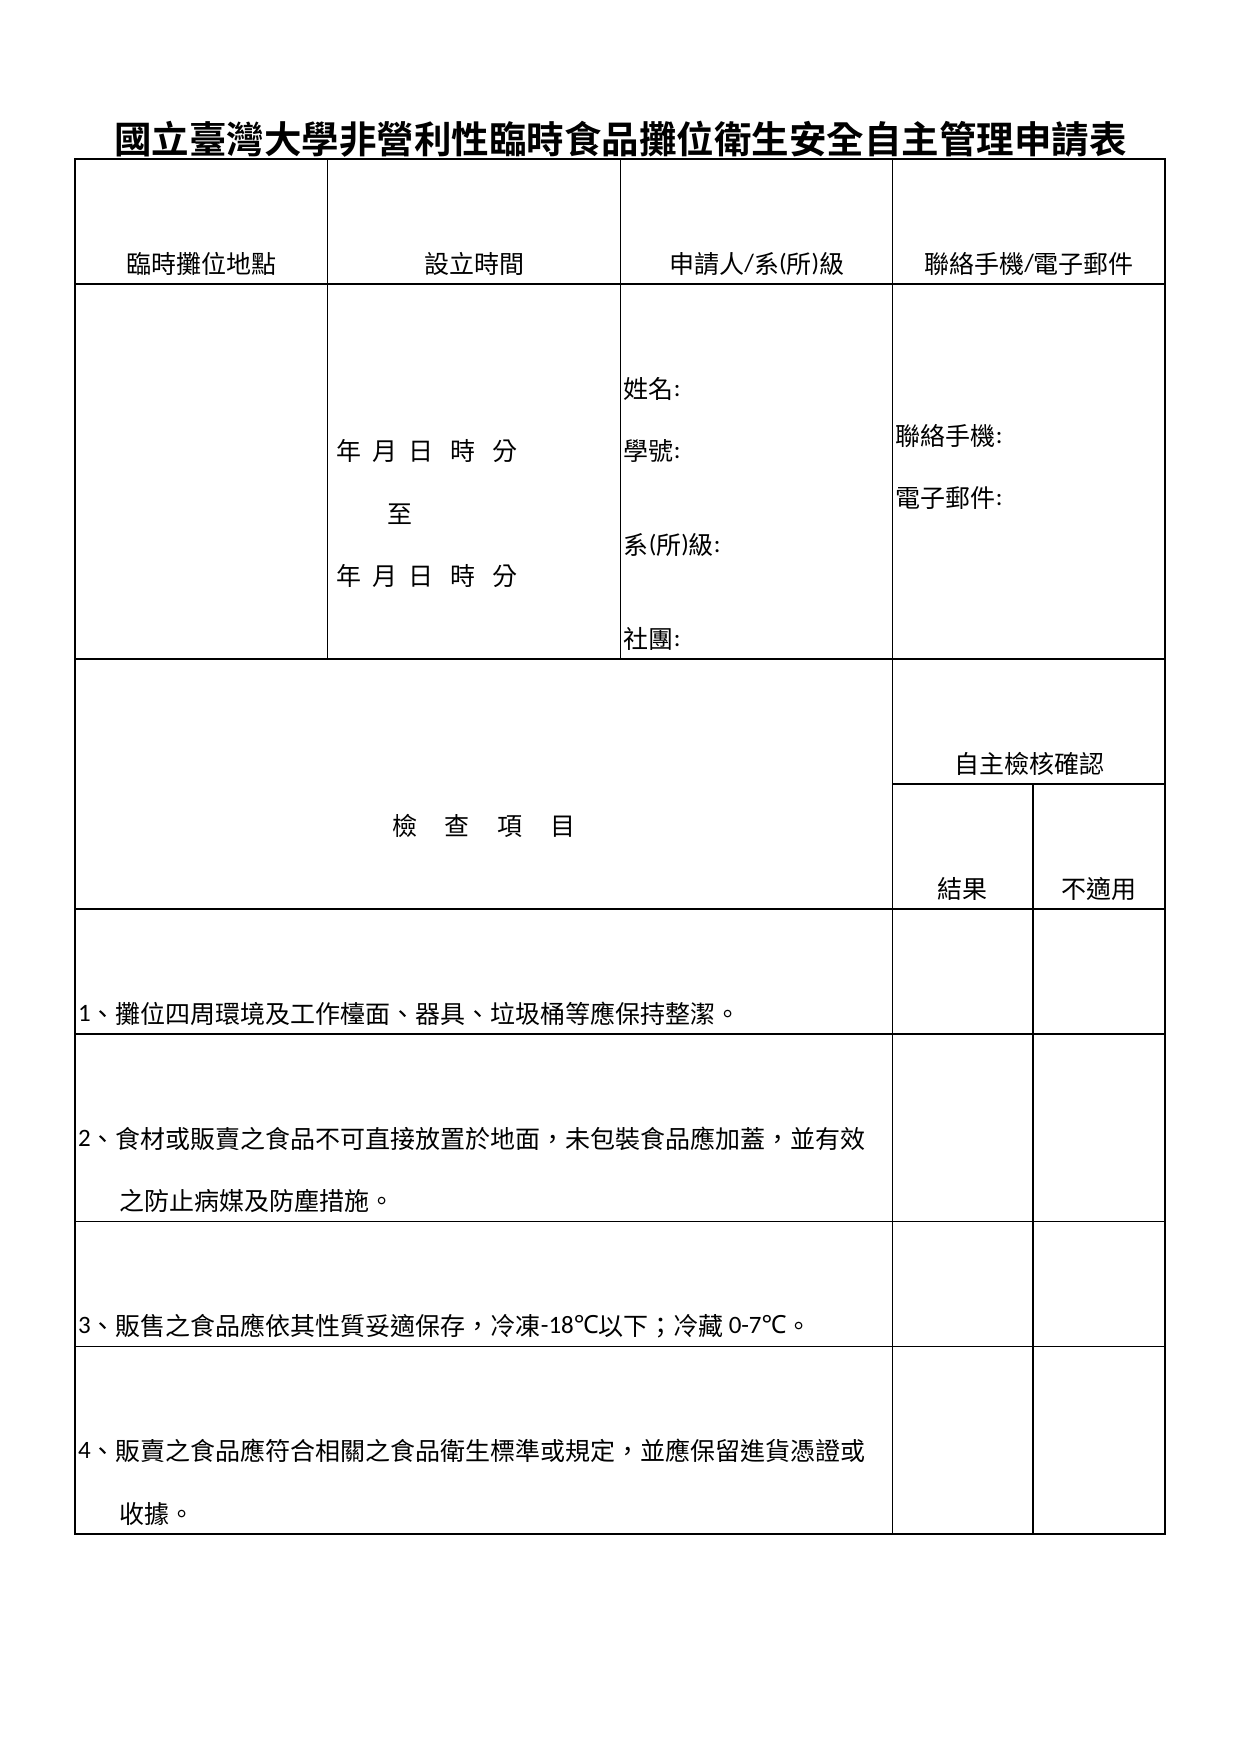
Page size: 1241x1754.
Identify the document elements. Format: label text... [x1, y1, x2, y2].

table_header 臨時攤位地點 [76, 160, 327, 283]
table_cell [893, 910, 1032, 1033]
table_cell 自主檢核確認 [893, 660, 1164, 783]
table_cell [1034, 1222, 1164, 1346]
table_cell 年 月 日 時 分 至 年 月 日 時 分 [328, 285, 620, 658]
table_cell 聯絡手機: 電子郵件: [893, 285, 1164, 658]
table_header 設立時間 [328, 160, 620, 283]
table_cell 3、販售之食品應依其性質妥適保存，冷凍-18℃以下；冷藏0-7℃。 [76, 1222, 892, 1346]
table_cell [893, 1347, 1032, 1533]
table_cell 姓名: 學號: 系(所)級: 社團: [621, 285, 892, 658]
table_cell [1034, 1347, 1164, 1533]
table_cell [1034, 1035, 1164, 1221]
table_cell 2、食材或販賣之食品不可直接放置於地面，未包裝食品應加蓋，並有效之防止病媒及防塵措施。 [76, 1035, 892, 1221]
text 國立臺灣大學非營利性臨時食品攤位衛生安全自主管理申請表 [75, 96, 1165, 158]
table_cell 4、販賣之食品應符合相關之食品衛生標準或規定，並應保留進貨憑證或收據。 [76, 1347, 892, 1533]
table_cell 1、攤位四周環境及工作檯面、器具、垃圾桶等應保持整潔。 [76, 910, 892, 1033]
table_cell [893, 1035, 1032, 1221]
table_cell [893, 1222, 1032, 1346]
table_header 聯絡手機/電子郵件 [893, 160, 1164, 283]
table_cell 結果 [893, 785, 1032, 908]
table_cell 檢 查 項 目 [76, 660, 892, 908]
table_cell [1034, 910, 1164, 1033]
table_cell 不適用 [1034, 785, 1164, 908]
table_header 申請人/系(所)級 [621, 160, 892, 283]
table_cell [76, 285, 327, 658]
